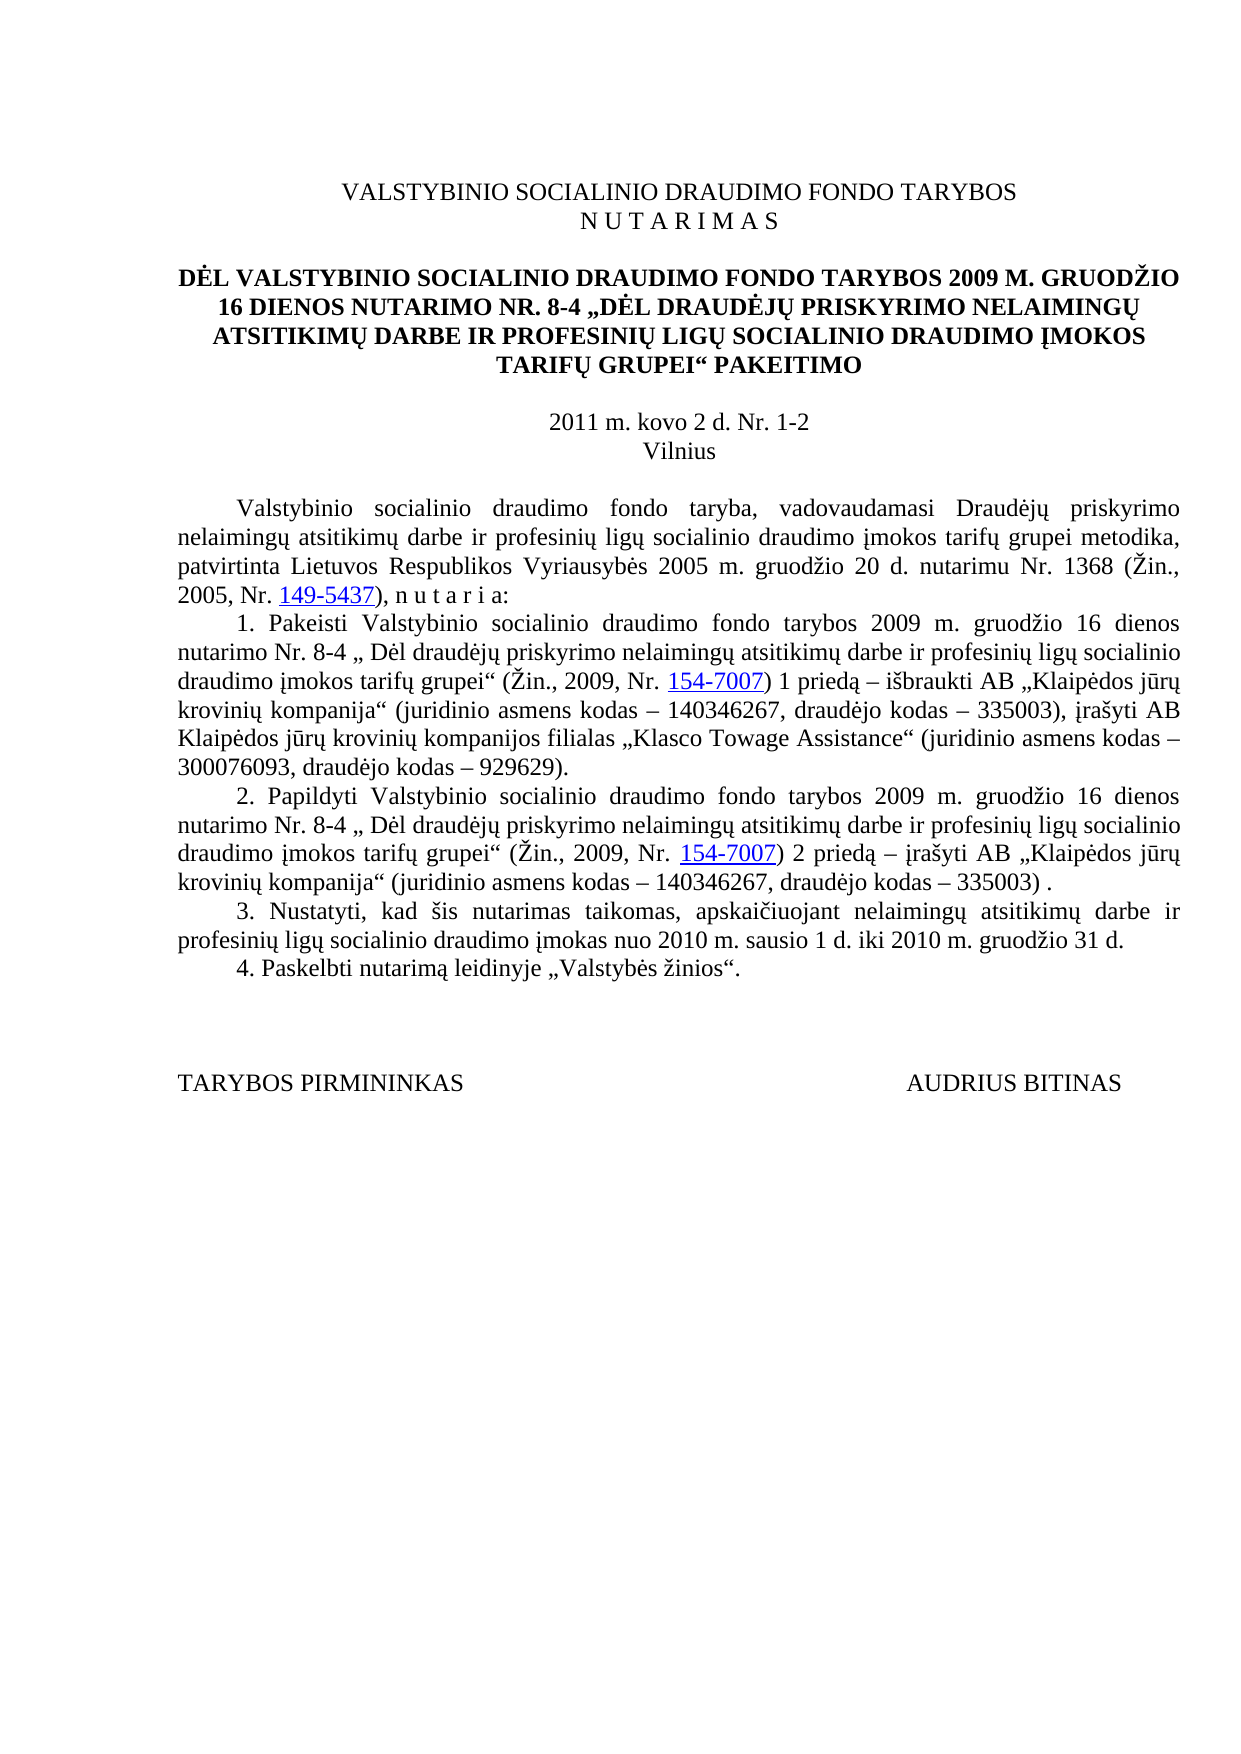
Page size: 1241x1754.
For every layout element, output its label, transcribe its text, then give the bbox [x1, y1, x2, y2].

text 3. Nustatyti, kad šis nutarimas taikomas, apskaičiuojant nelaimingų atsitikimų darbe ir profesinių ligų socialinio draudimo įmokas nuo 2010 m. sausio 1 d. iki 2010 m. gruodžio 31 d. [177, 896, 1181, 953]
text 2. Papildyti Valstybinio socialinio draudimo fondo tarybos 2009 m. gruodžio 16 dienos nutarimo Nr. 8-4 „ Dėl draudėjų priskyrimo nelaimingų atsitikimų darbe ir profesinių ligų socialinio draudimo įmokos tarifų grupei“ (Žin., 2009, Nr. 154-7007) 2 priedą – įrašyti AB „Klaipėdos jūrų krovinių kompanija“ (juridinio asmens kodas – 140346267, draudėjo kodas – 335003) . [177, 781, 1181, 896]
text DĖL VALSTYBINIO SOCIALINIO DRAUDIMO FONDO TARYBOS 2009 M. GRUODŽIO 16 DIENOS NUTARIMO NR. 8-4 „DĖL DRAUDĖJŲ PRISKYRIMO NELAIMINGŲ ATSITIKIMŲ DARBE IR PROFESINIŲ LIGŲ SOCIALINIO DRAUDIMO ĮMOKOS TARIFŲ GRUPEI“ PAKEITIMO [177, 263, 1181, 378]
text Tarybos pirmininkas Audrius Bitinas [177, 1068, 1181, 1097]
text Valstybinio socialinio draudimo fondo taryba, vadovaudamasi Draudėjų priskyrimo nelaimingų atsitikimų darbe ir profesinių ligų socialinio draudimo įmokos tarifų grupei metodika, patvirtinta Lietuvos Respublikos Vyriausybės 2005 m. gruodžio 20 d. nutarimu Nr. 1368 (Žin., 2005, Nr. 149-5437), nutaria: [177, 493, 1181, 608]
text 1. Pakeisti Valstybinio socialinio draudimo fondo tarybos 2009 m. gruodžio 16 dienos nutarimo Nr. 8-4 „ Dėl draudėjų priskyrimo nelaimingų atsitikimų darbe ir profesinių ligų socialinio draudimo įmokos tarifų grupei“ (Žin., 2009, Nr. 154-7007) 1 priedą – išbraukti AB „Klaipėdos jūrų krovinių kompanija“ (juridinio asmens kodas – 140346267, draudėjo kodas – 335003), įrašyti AB Klaipėdos jūrų krovinių kompanijos filialas „Klasco Towage Assistance“ (juridinio asmens kodas – 300076093, draudėjo kodas – 929629). [177, 608, 1181, 781]
text Vilnius [177, 436, 1181, 465]
text 4. Paskelbti nutarimą leidinyje „Valstybės žinios“. [177, 953, 1181, 982]
text NUTARIMAS [177, 206, 1181, 235]
text VALSTYBINIO SOCIALINIO DRAUDIMO FONDO TARYBOS [177, 177, 1181, 206]
text 2011 m. kovo 2 d. Nr. 1-2 [177, 407, 1181, 436]
